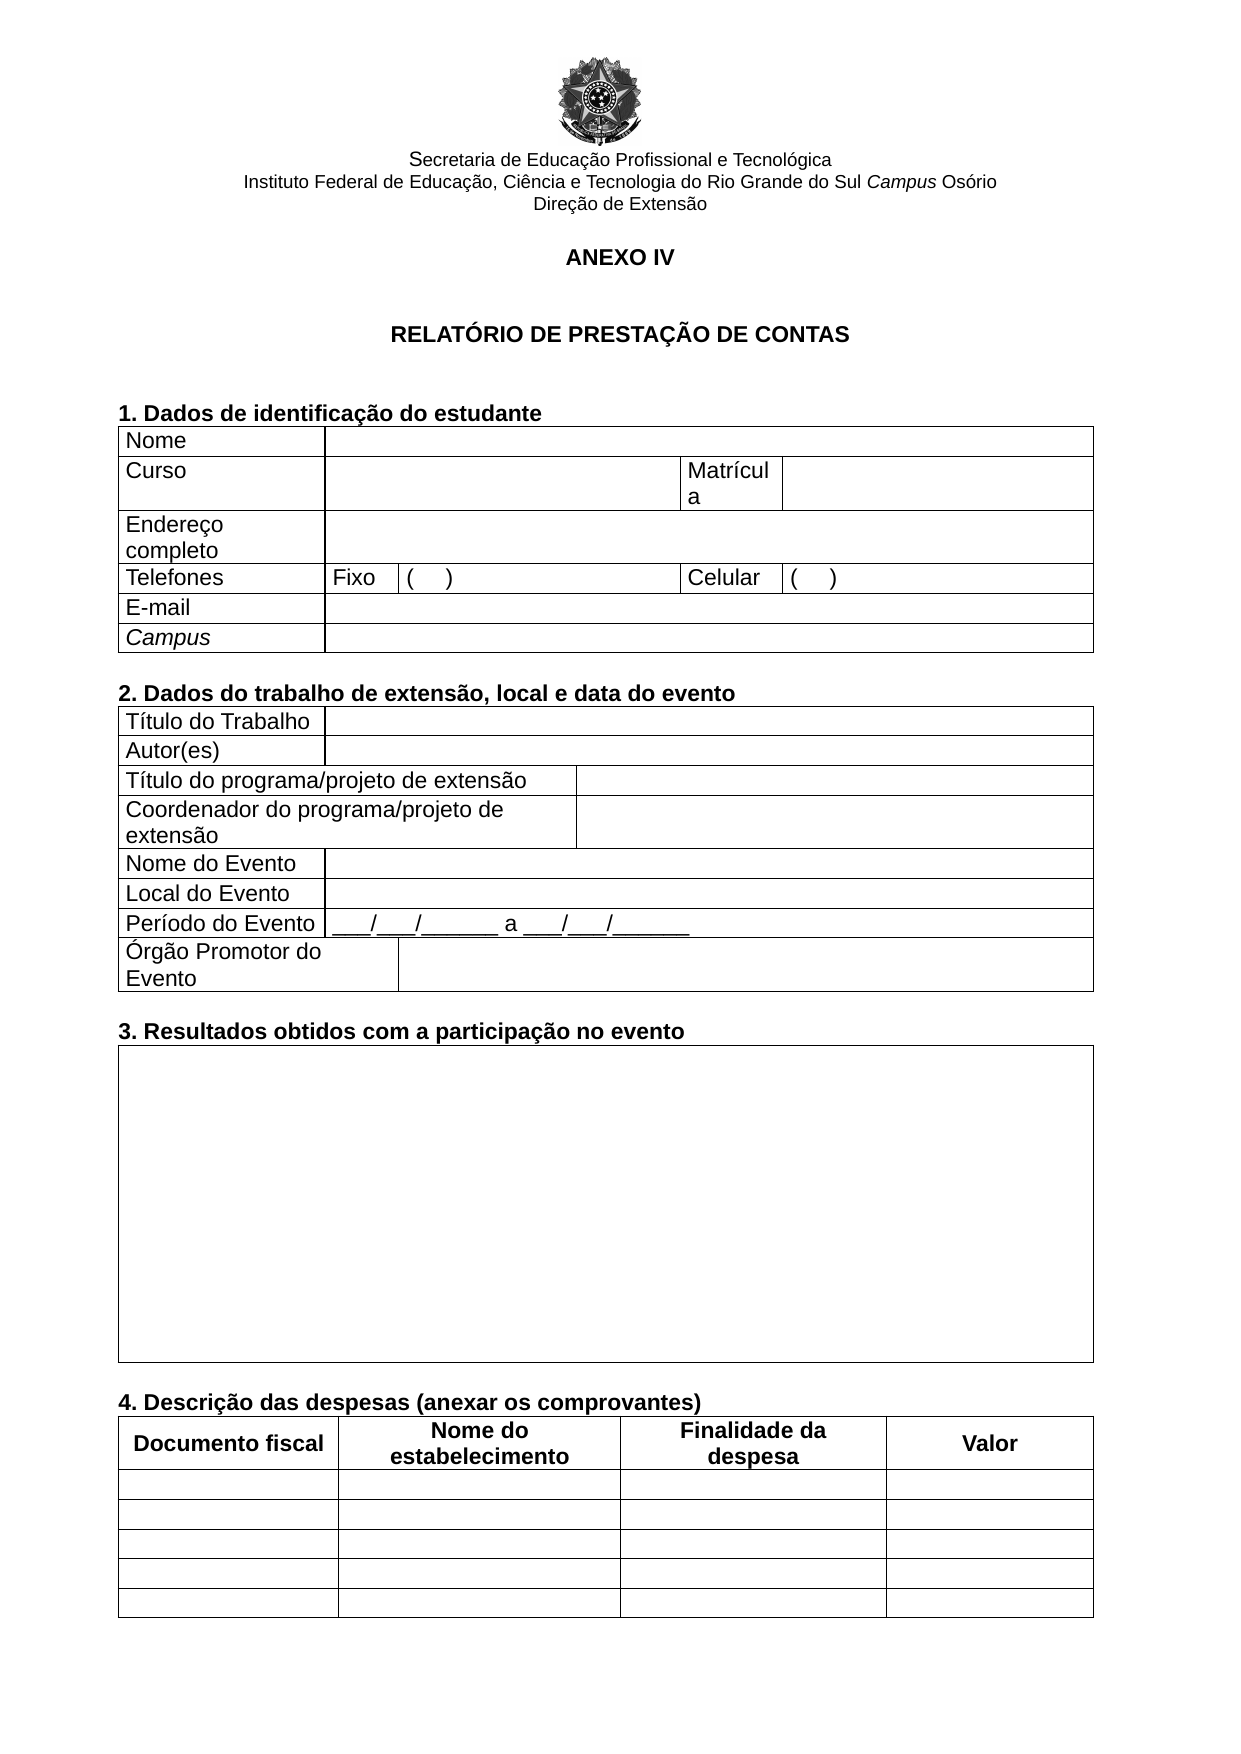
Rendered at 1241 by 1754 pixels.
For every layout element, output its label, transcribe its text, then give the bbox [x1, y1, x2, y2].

table_cell [339, 1500, 620, 1528]
table_cell [577, 766, 1093, 794]
table_header [326, 427, 1093, 456]
text ANEXO IV [118, 243, 1122, 270]
table_header Finalidade da despesa [621, 1417, 886, 1469]
table_header Nome do estabelecimento [339, 1417, 620, 1469]
table_cell Endereço completo [119, 511, 324, 563]
table_cell ( ) [783, 564, 1093, 593]
table_cell [326, 736, 1093, 765]
table_cell [621, 1500, 886, 1528]
table_cell [339, 1470, 620, 1499]
table_cell [621, 1559, 886, 1588]
table_cell [887, 1470, 1093, 1499]
table_cell ___/___/______ a ___/___/______ [326, 909, 1093, 937]
table_cell Curso [119, 457, 324, 509]
table_cell [119, 1589, 338, 1617]
table_cell Coordenador do programa/projeto de extensão [119, 796, 576, 848]
picture [558, 57, 642, 146]
text 1. Dados de identificação do estudante [118, 400, 1122, 426]
table_cell Período do Evento [119, 909, 324, 937]
table_cell Autor(es) [119, 736, 324, 765]
table_cell [621, 1470, 886, 1499]
table_cell [326, 511, 1093, 563]
table_cell [399, 938, 1093, 991]
table_cell Fixo [326, 564, 398, 593]
table_cell [326, 879, 1093, 907]
table_cell [339, 1530, 620, 1558]
table_cell [887, 1589, 1093, 1617]
table_cell [621, 1589, 886, 1617]
table_cell Matrícula [681, 457, 782, 509]
table_cell [119, 1530, 338, 1558]
table_cell Telefones [119, 564, 324, 593]
table_cell [887, 1559, 1093, 1588]
table_cell ( ) [399, 564, 680, 593]
table_header Valor [887, 1417, 1093, 1469]
table_cell Órgão Promotor do Evento [119, 938, 398, 991]
table_cell [326, 457, 680, 509]
table_cell [339, 1589, 620, 1617]
table_cell Nome do Evento [119, 849, 324, 878]
table_cell [326, 594, 1093, 622]
table_cell Campus [119, 624, 324, 652]
text 4. Descrição das despesas (anexar os comprovantes) [118, 1389, 1122, 1416]
table_cell [577, 796, 1093, 848]
table_cell [119, 1559, 338, 1588]
table_header Documento fiscal [119, 1417, 338, 1469]
table_cell E-mail [119, 594, 324, 622]
table_cell [887, 1500, 1093, 1528]
table_cell Local do Evento [119, 879, 324, 907]
table_cell [339, 1559, 620, 1588]
table_cell [119, 1470, 338, 1499]
table_cell [621, 1530, 886, 1558]
table_header [326, 707, 1093, 735]
table_cell [783, 457, 1093, 509]
table_cell [119, 1500, 338, 1528]
table_header [119, 1046, 1093, 1362]
table_cell [326, 624, 1093, 652]
table_cell Celular [681, 564, 782, 593]
text RELATÓRIO DE PRESTAÇÃO DE CONTAS [118, 321, 1122, 347]
text 3. Resultados obtidos com a participação no evento [118, 1018, 1122, 1044]
text 2. Dados do trabalho de extensão, local e data do evento [118, 679, 1122, 706]
table_header Título do Trabalho [119, 707, 324, 735]
table_header Nome [119, 427, 324, 456]
table_cell Título do programa/projeto de extensão [119, 766, 576, 794]
table_cell [887, 1530, 1093, 1558]
table_cell [326, 849, 1093, 878]
